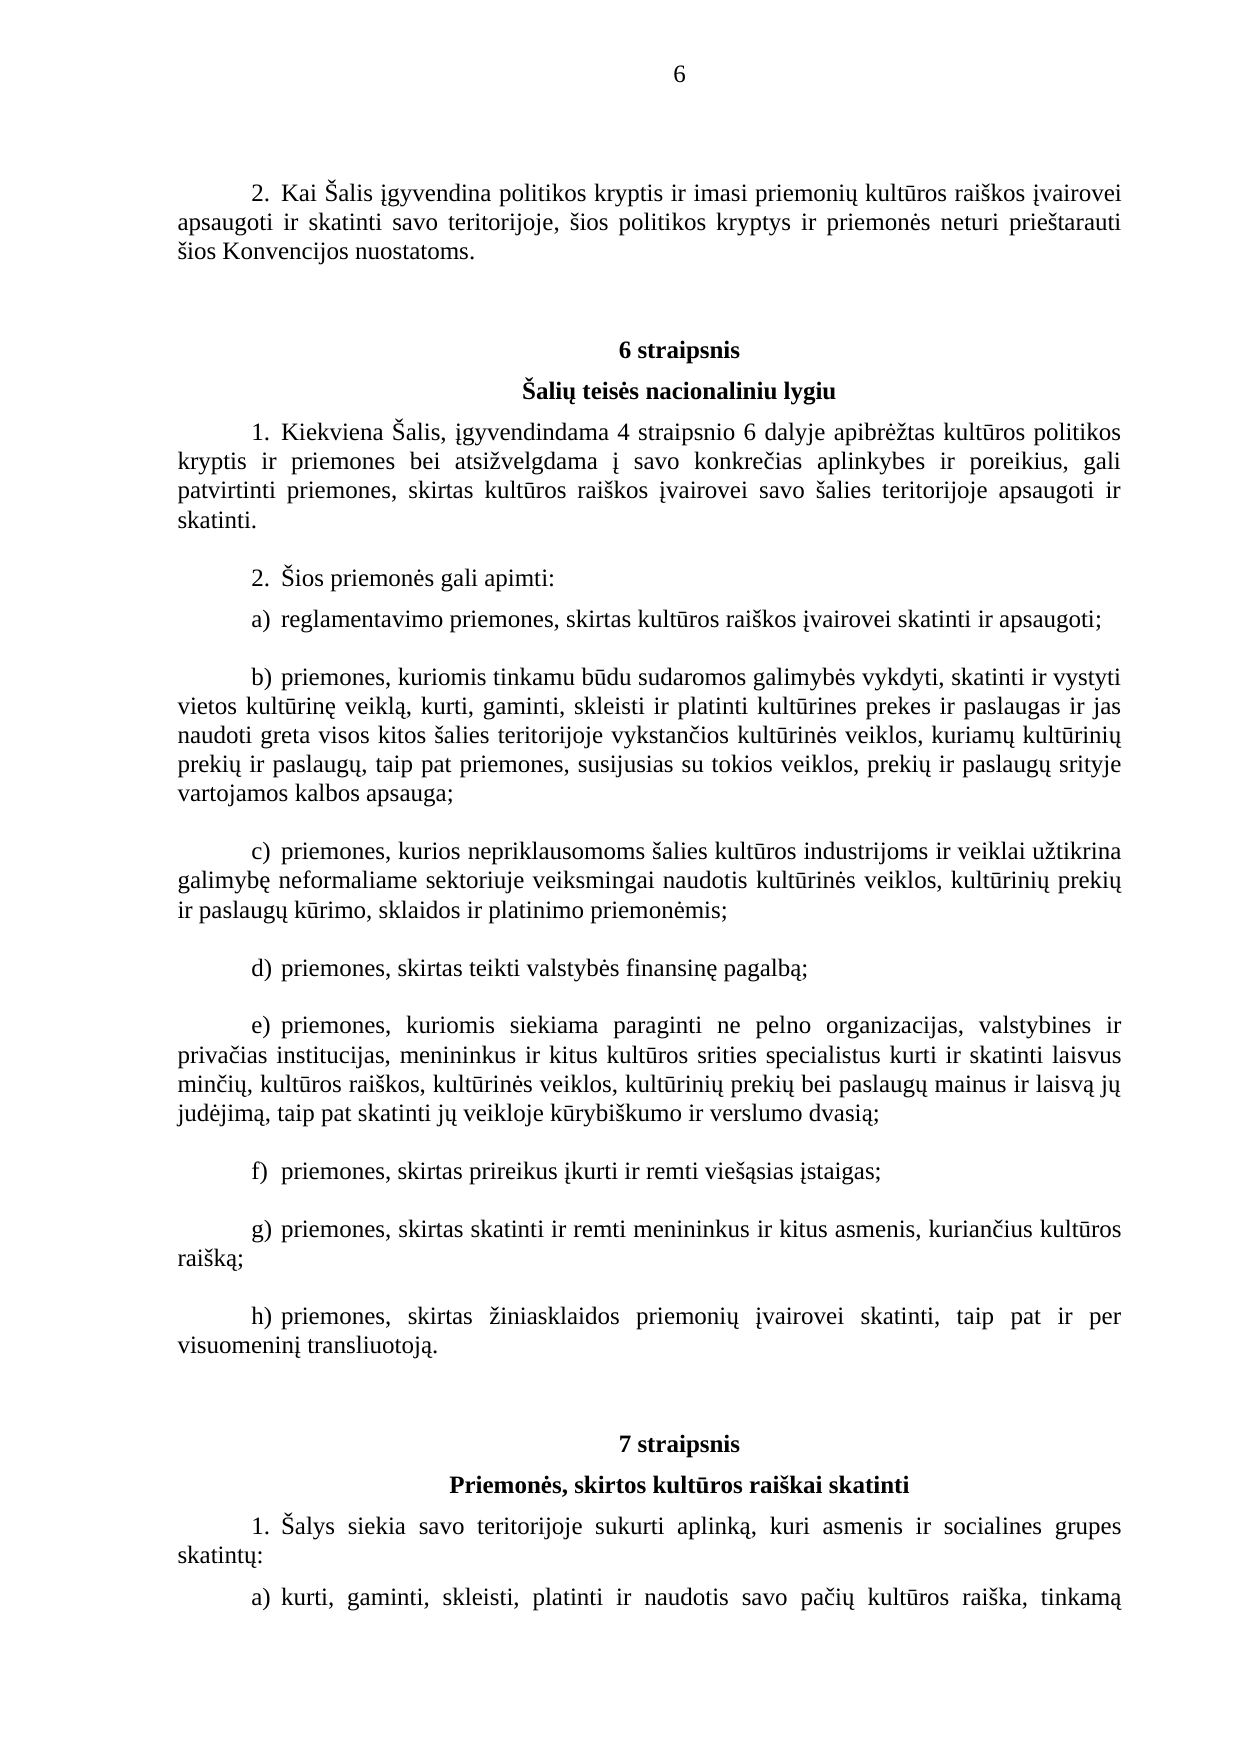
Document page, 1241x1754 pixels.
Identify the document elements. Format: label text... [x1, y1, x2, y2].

text 6 straipsnis [177, 334, 1181, 364]
text h) priemones, skirtas žiniasklaidos priemonių įvairovei skatinti, taip pat ir per visuomeninį transliuotoją. [177, 1301, 1122, 1359]
text e) priemones, kuriomis siekiama paraginti ne pelno organizacijas, valstybines ir privačias institucijas, menininkus ir kitus kultūros srities specialistus kurti ir skatinti laisvus minčių, kultūros raiškos, kultūrinės veiklos, kultūrinių prekių bei paslaugų mainus ir laisvą jų judėjimą, taip pat skatinti jų veikloje kūrybiškumo ir verslumo dvasią; [177, 1010, 1122, 1127]
text 2. Šios priemonės gali apimti: [177, 562, 1181, 591]
text a) reglamentavimo priemones, skirtas kultūros raiškos įvairovei skatinti ir apsaugoti; [177, 603, 1181, 633]
text b) priemones, kuriomis tinkamu būdu sudaromos galimybės vykdyti, skatinti ir vystyti vietos kultūrinę veiklą, kurti, gaminti, skleisti ir platinti kultūrines prekes ir paslaugas ir jas naudoti greta visos kitos šalies teritorijoje vykstančios kultūrinės veiklos, kuriamų kultūrinių prekių ir paslaugų, taip pat priemones, susijusias su tokios veiklos, prekių ir paslaugų srityje vartojamos kalbos apsauga; [177, 661, 1122, 807]
text c) priemones, kurios nepriklausomoms šalies kultūros industrijoms ir veiklai užtikrina galimybę neformaliame sektoriuje veiksmingai naudotis kultūrinės veiklos, kultūrinių prekių ir paslaugų kūrimo, sklaidos ir platinimo priemonėmis; [177, 836, 1122, 923]
text a) kurti, gaminti, skleisti, platinti ir naudotis savo pačių kultūros raiška, tinkamą [177, 1581, 1122, 1611]
text 1. Šalys siekia savo teritorijoje sukurti aplinką, kuri asmenis ir socialines grupes skatintų: [177, 1511, 1122, 1569]
text Šalių teisės nacionaliniu lygiu [177, 376, 1181, 405]
text f) priemones, skirtas prireikus įkurti ir remti viešąsias įstaigas; [177, 1156, 1181, 1185]
text Priemonės, skirtos kultūros raiškai skatinti [177, 1470, 1181, 1499]
text g) priemones, skirtas skatinti ir remti menininkus ir kitus asmenis, kuriančius kultūros raišką; [177, 1213, 1122, 1272]
text d) priemones, skirtas teikti valstybės finansinę pagalbą; [177, 952, 1181, 981]
text 2. Kai Šalis įgyvendina politikos kryptis ir imasi priemonių kultūros raiškos įvairovei apsaugoti ir skatinti savo teritorijoje, šios politikos kryptys ir priemonės neturi prieštarauti šios Konvencijos nuostatoms. [177, 177, 1122, 265]
text 7 straipsnis [177, 1429, 1181, 1458]
text 1. Kiekviena Šalis, įgyvendindama 4 straipsnio 6 dalyje apibrėžtas kultūros politikos kryptis ir priemones bei atsižvelgdama į savo konkrečias aplinkybes ir poreikius, gali patvirtinti priemones, skirtas kultūros raiškos įvairovei savo šalies teritorijoje apsaugoti ir skatinti. [177, 417, 1122, 533]
